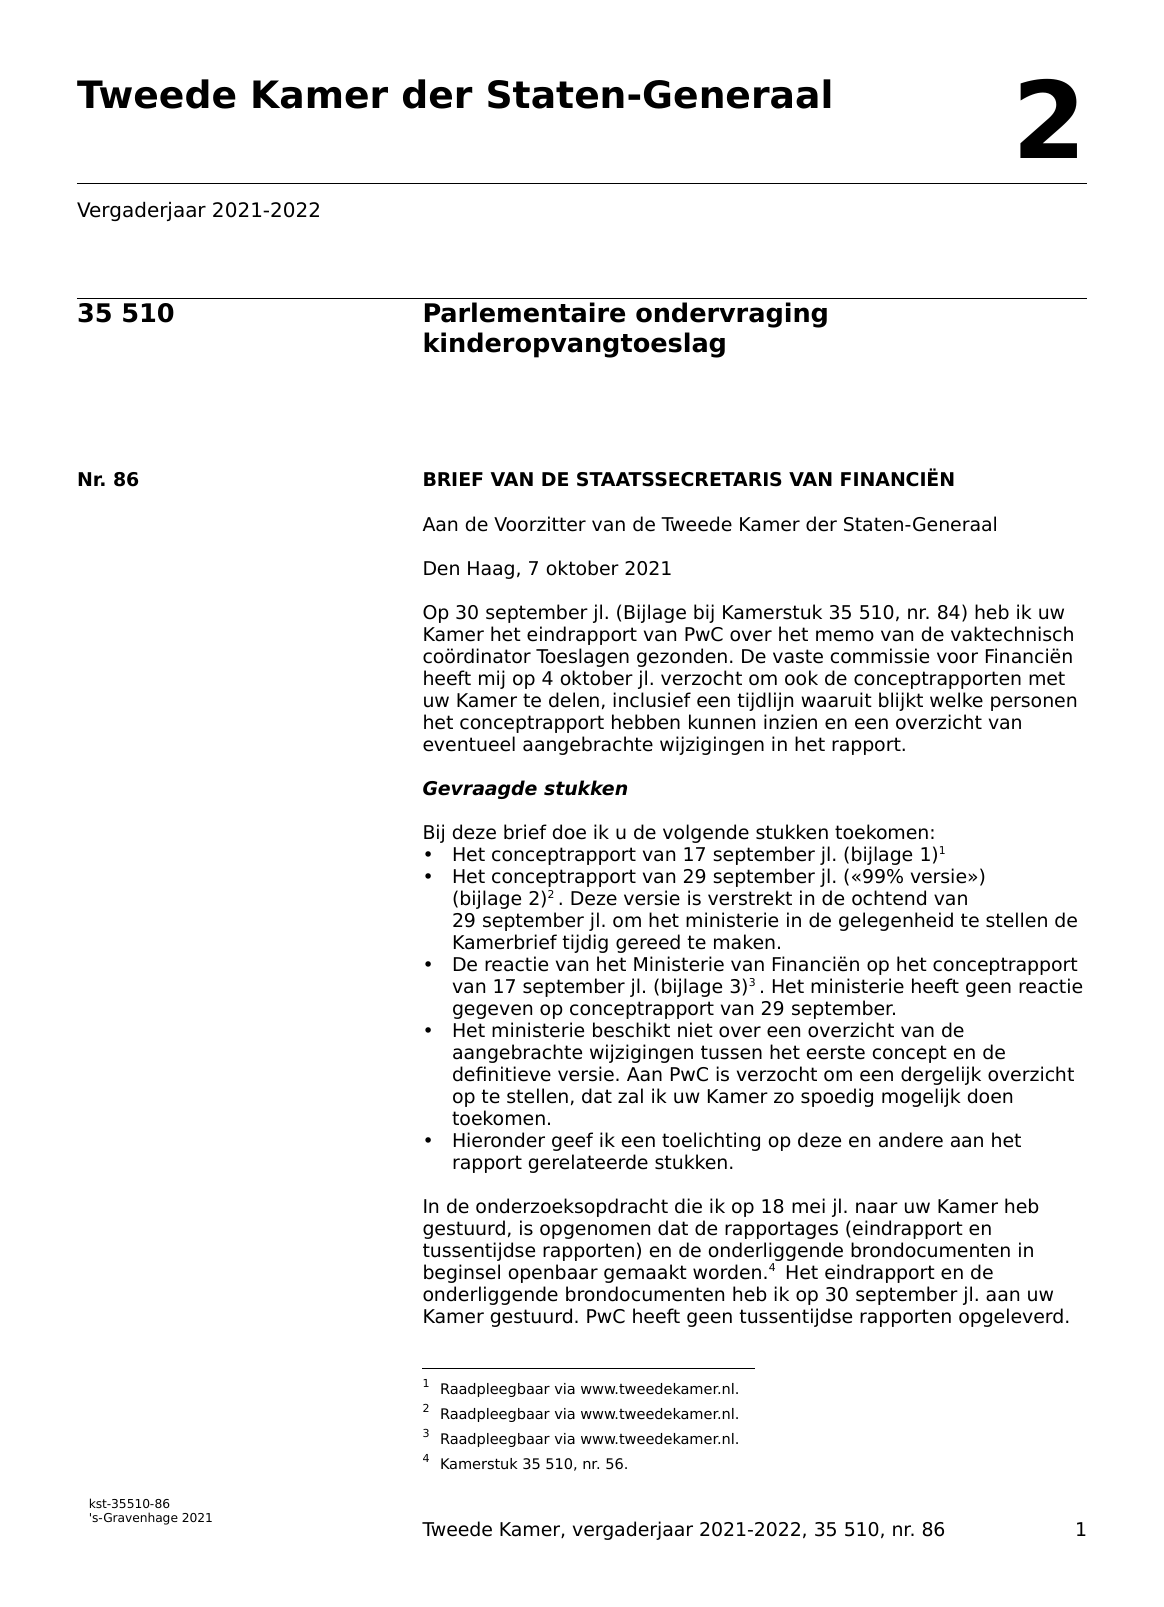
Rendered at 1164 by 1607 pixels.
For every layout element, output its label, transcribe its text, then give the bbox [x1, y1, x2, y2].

text Bij deze brief doe ik u de volgende stukken toekomen: [422, 822, 1087, 844]
subtitle Gevraagde stukken [422, 778, 1087, 800]
text Aan de Voorzitter van de Tweede Kamer der Staten-Generaal [422, 513, 1087, 536]
text • Het conceptrapport van 29 september jl. («99% versie») (bijlage 2). Deze versie is verstrekt in de ochtend van 29 september jl. om het ministerie in de gelegenheid te stellen de Kamerbrief tijdig gereed te maken. [422, 866, 1087, 954]
table_header 2 [886, 59, 1087, 183]
text Raadpleegbaar via www.tweedekamer.nl. [422, 1427, 1087, 1449]
text Raadpleegbaar via www.tweedekamer.nl. [422, 1377, 1087, 1399]
text kst-35510-86 [88, 1497, 323, 1511]
table_header Tweede Kamer der Staten-Generaal [77, 59, 886, 183]
text Op 30 september jl. (Bijlage bij Kamerstuk 35 510, nr. 84) heb ik uw Kamer het eindrapport van PwC over het memo van de vaktechnisch coördinator Toeslagen gezonden. De vaste commissie voor Financiën heeft mij op 4 oktober jl. verzocht om ook de conceptrapporten met uw Kamer te delen, inclusief een tijdlijn waaruit blijkt welke personen het conceptrapport hebben kunnen inzien en een overzicht van eventueel aangebrachte wijzigingen in het rapport. [422, 602, 1087, 756]
text • De reactie van het Ministerie van Financiën op het conceptrapport van 17 september jl. (bijlage 3). Het ministerie heeft geen reactie gegeven op conceptrapport van 29 september. [422, 954, 1087, 1020]
text 's-Gravenhage 2021 [88, 1511, 323, 1525]
text • Hieronder geef ik een toelichting op deze en andere aan het rapport gerelateerde stukken. [422, 1130, 1087, 1174]
text Kamerstuk 35 510, nr. 56. [422, 1452, 1087, 1474]
table_cell Vergaderjaar 2021-2022 [77, 184, 1087, 298]
subtitle 35 510 Parlementaire ondervraging kinderopvangtoeslag [77, 299, 1087, 358]
text In de onderzoeksopdracht die ik op 18 mei jl. naar uw Kamer heb gestuurd, is opgenomen dat de rapportages (eindrapport en tussentijdse rapporten) en de onderliggende brondocumenten in beginsel openbaar gemaakt worden. Het eindrapport en de onderliggende brondocumenten heb ik op 30 september jl. aan uw Kamer gestuurd. PwC heeft geen tussentijdse rapporten opgeleverd. [422, 1196, 1087, 1328]
text • Het conceptrapport van 17 september jl. (bijlage 1) [422, 844, 1087, 866]
text • Het ministerie beschikt niet over een overzicht van de aangebrachte wijzigingen tussen het eerste concept en de definitieve versie. Aan PwC is verzocht om een dergelijk overzicht op te stellen, dat zal ik uw Kamer zo spoedig mogelijk doen toekomen. [422, 1020, 1087, 1130]
text Raadpleegbaar via www.tweedekamer.nl. [422, 1402, 1087, 1424]
subtitle Nr. 86 BRIEF VAN DE STAATSSECRETARIS VAN FINANCIËN [77, 469, 1087, 491]
text Den Haag, 7 oktober 2021 [422, 558, 1087, 580]
